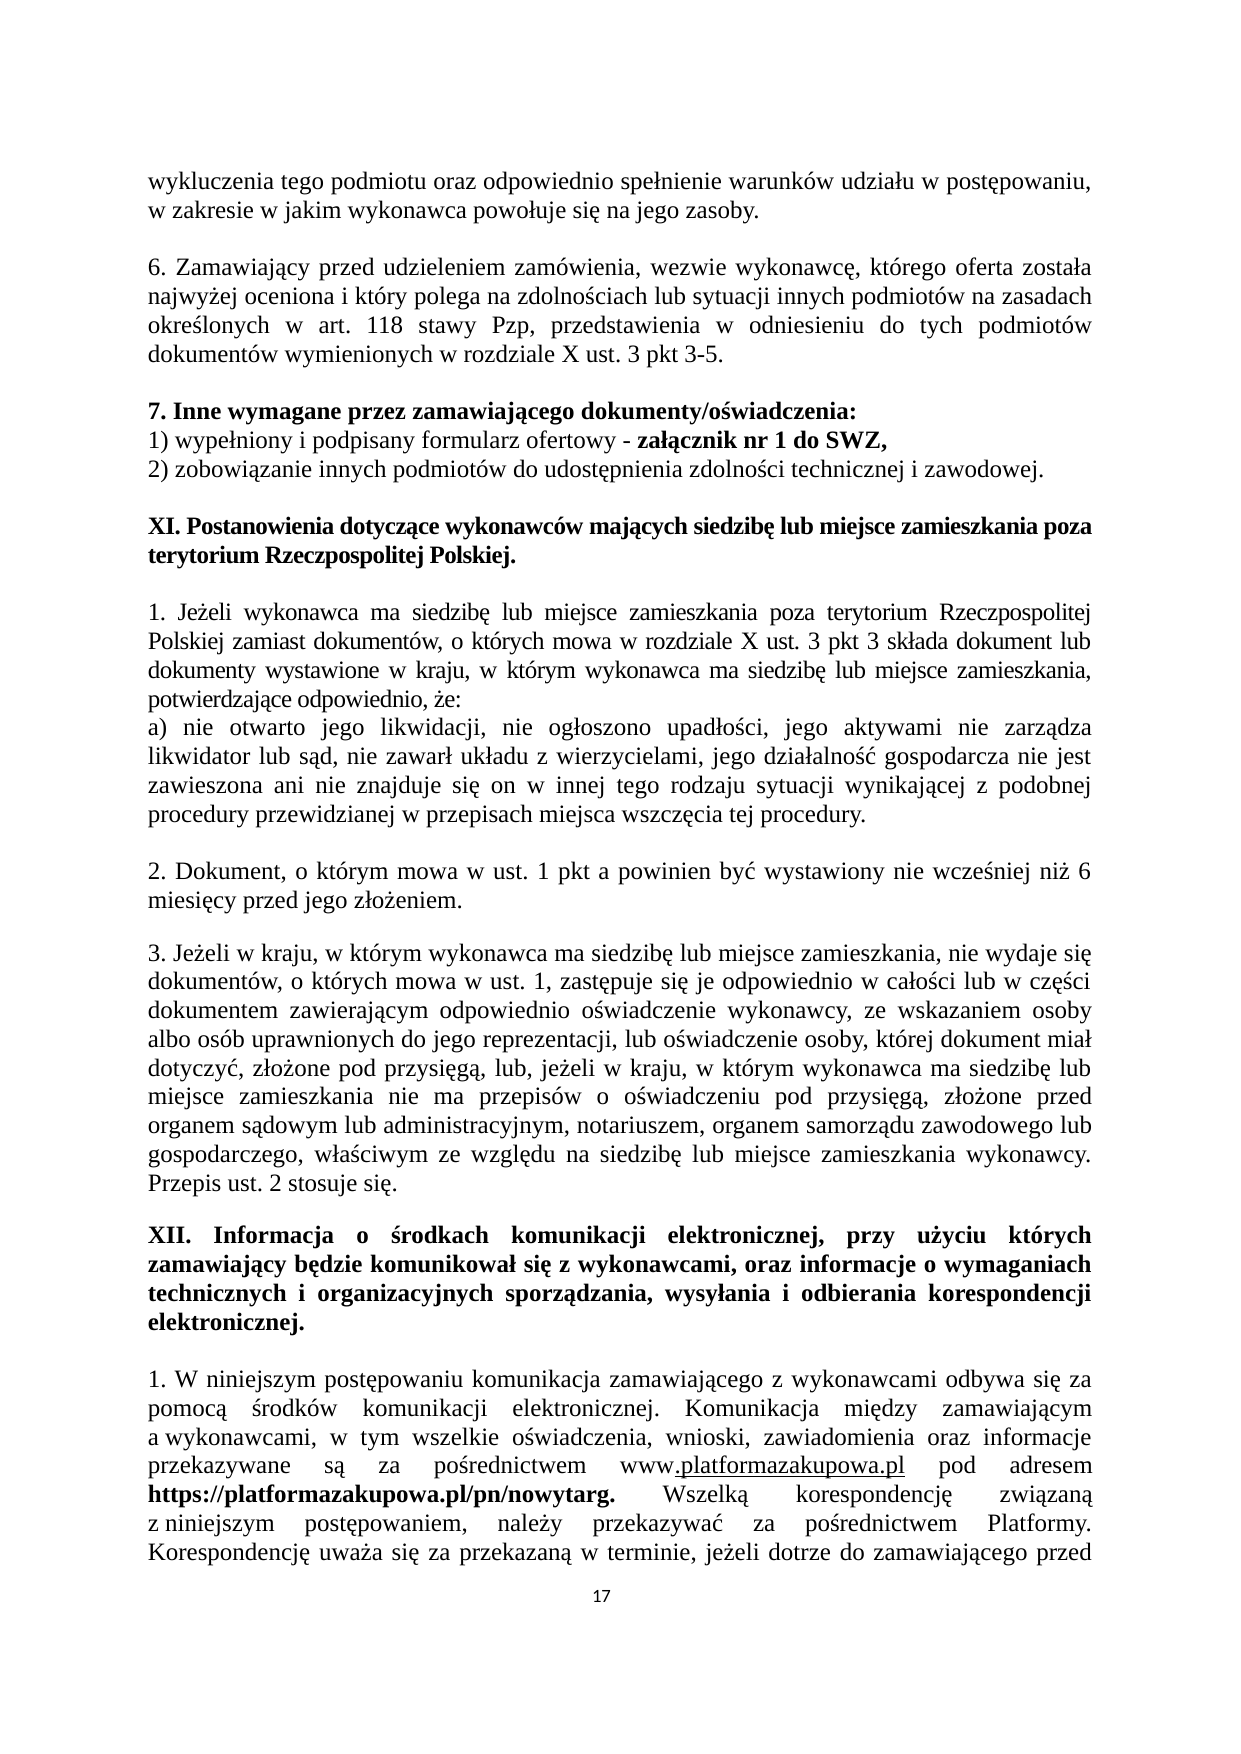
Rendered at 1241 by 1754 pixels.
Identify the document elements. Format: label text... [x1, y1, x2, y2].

text 2. Dokument, o którym mowa w ust. 1 pkt a powinien być wystawiony nie wcześniej niż 6 miesięcy przed jego złożeniem. [148, 856, 1093, 914]
text XI. Postanowienia dotyczące wykonawców mających siedzibę lub miejsce zamieszkania poza terytorium Rzeczpospolitej Polskiej. [148, 511, 1093, 569]
text a) nie otwarto jego likwidacji, nie ogłoszono upadłości, jego aktywami nie zarządza likwidator lub sąd, nie zawarł układu z wierzycielami, jego działalność gospodarcza nie jest zawieszona ani nie znajduje się on w innej tego rodzaju sytuacji wynikającej z podobnej procedury przewidzianej w przepisach miejsca wszczęcia tej procedury. [148, 712, 1093, 827]
text 3. Jeżeli w kraju, w którym wykonawca ma siedzibę lub miejsce zamieszkania, nie wydaje się dokumentów, o których mowa w ust. 1, zastępuje się je odpowiednio w całości lub w części dokumentem zawierającym odpowiednio oświadczenie wykonawcy, ze wskazaniem osoby albo osób uprawnionych do jego reprezentacji, lub oświadczenie osoby, której dokument miał dotyczyć, złożone pod przysięgą, lub, jeżeli w kraju, w którym wykonawca ma siedzibę lub miejsce zamieszkania nie ma przepisów o oświadczeniu pod przysięgą, złożone przed organem sądowym lub administracyjnym, notariuszem, organem samorządu zawodowego lub gospodarczego, właściwym ze względu na siedzibę lub miejsce zamieszkania wykonawcy. Przepis ust. 2 stosuje się. [148, 938, 1093, 1196]
text XII. Informacja o środkach komunikacji elektronicznej, przy użyciu których zamawiający będzie komunikował się z wykonawcami, oraz informacje o wymaganiach technicznych i organizacyjnych sporządzania, wysyłania i odbierania korespondencji elektronicznej. [148, 1221, 1093, 1336]
text wykluczenia tego podmiotu oraz odpowiednio spełnienie warunków udziału w postępowaniu, w zakresie w jakim wykonawca powołuje się na jego zasoby. [148, 166, 1093, 224]
text 1. Jeżeli wykonawca ma siedzibę lub miejsce zamieszkania poza terytorium Rzeczpospolitej Polskiej zamiast dokumentów, o których mowa w rozdziale X ust. 3 pkt 3 składa dokument lub dokumenty wystawione w kraju, w którym wykonawca ma siedzibę lub miejsce zamieszkania, potwierdzające odpowiednio, że: [148, 597, 1093, 712]
text 2) zobowiązanie innych podmiotów do udostępnienia zdolności technicznej i zawodowej. [148, 454, 1093, 482]
text 6. Zamawiający przed udzieleniem zamówienia, wezwie wykonawcę, którego oferta została najwyżej oceniona i który polega na zdolnościach lub sytuacji innych podmiotów na zasadach określonych w art. 118 stawy Pzp, przedstawienia w odniesieniu do tych podmiotów dokumentów wymienionych w rozdziale X ust. 3 pkt 3-5. [148, 252, 1093, 367]
text 7. Inne wymagane przez zamawiającego dokumenty/oświadczenia: [148, 396, 1093, 425]
text 1) wypełniony i podpisany formularz ofertowy - załącznik nr 1 do SWZ, [148, 425, 1093, 454]
text 1. W niniejszym postępowaniu komunikacja zamawiającego z wykonawcami odbywa się za pomocą środków komunikacji elektronicznej. Komunikacja między zamawiającym a wykonawcami, w tym wszelkie oświadczenia, wnioski, zawiadomienia oraz informacje przekazywane są za pośrednictwem www.platformazakupowa.pl pod adresem https://platformazakupowa.pl/pn/nowytarg. Wszelką korespondencję związaną z niniejszym postępowaniem, należy przekazywać za pośrednictwem Platformy. Korespondencję uważa się za przekazaną w terminie, jeżeli dotrze do zamawiającego przed [148, 1364, 1093, 1566]
